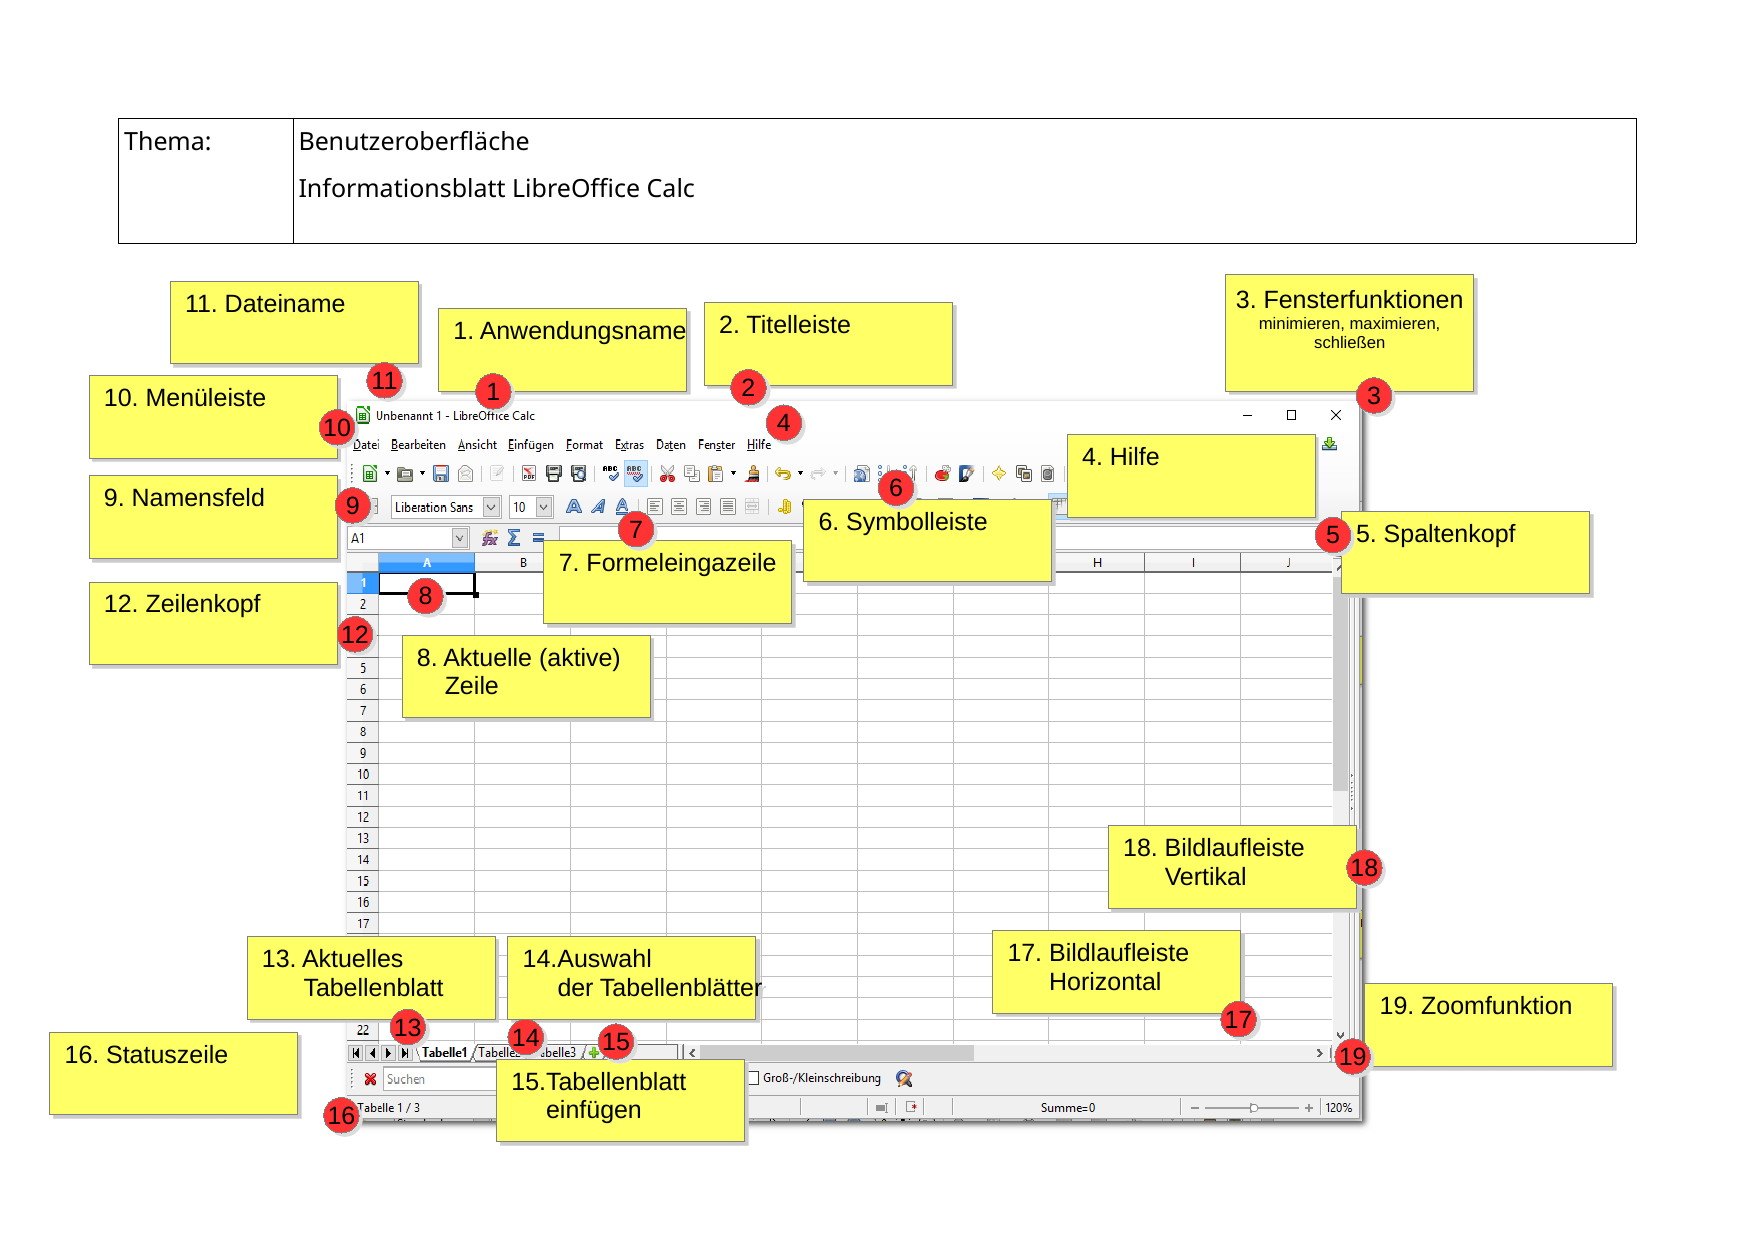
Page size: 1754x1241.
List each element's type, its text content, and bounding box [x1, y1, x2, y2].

table_header Thema: [119, 119, 293, 243]
picture [337, 391, 1372, 1133]
picture [536, 1023, 614, 1059]
table_header Benutzeroberfläche Informationsblatt LibreOffice Calc [294, 119, 1636, 243]
